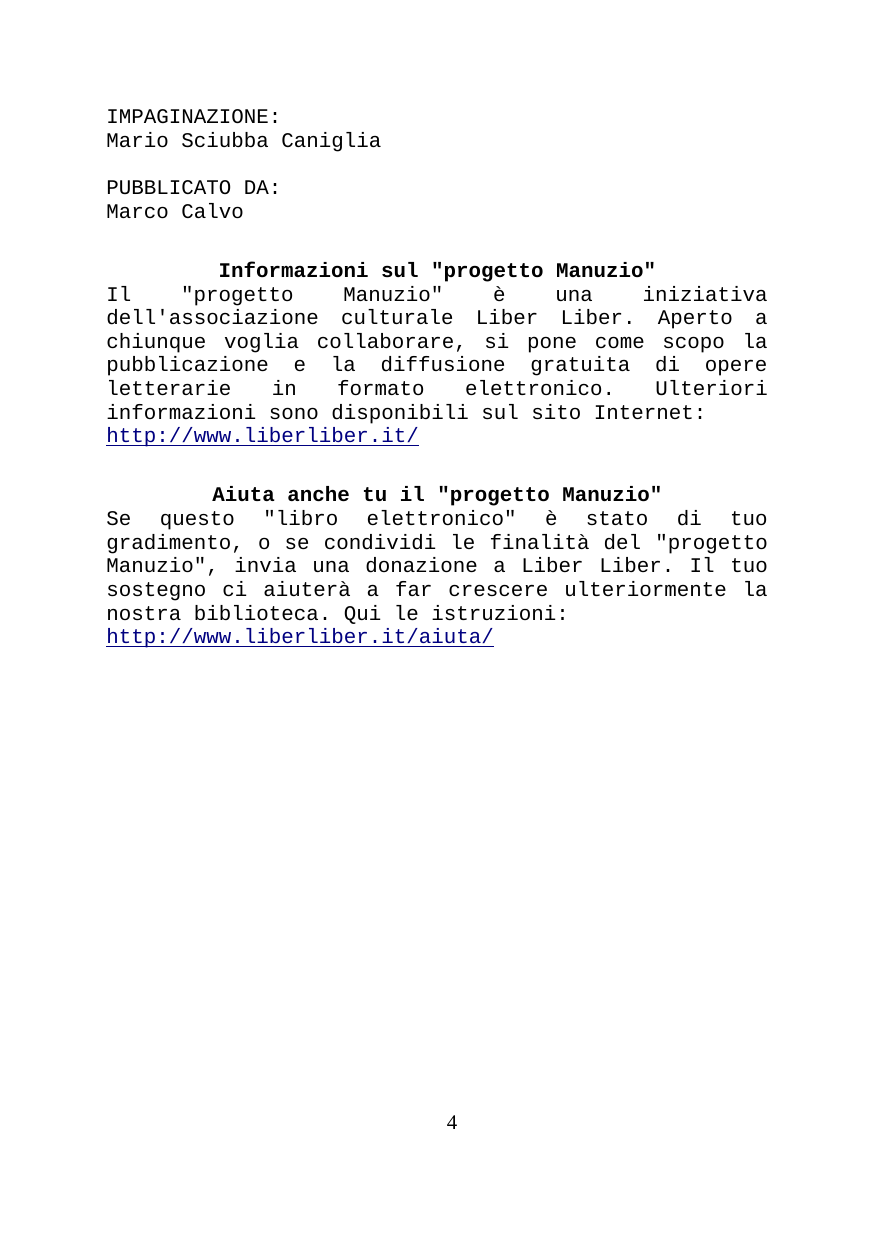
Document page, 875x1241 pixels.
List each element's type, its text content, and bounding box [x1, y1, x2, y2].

text Aiuta anche tu il "progetto Manuzio" [106, 484, 768, 508]
text Il "progetto Manuzio" è una iniziativa dell'associazione culturale Liber Liber. Aperto a chiunque voglia collaborare, si pone come scopo la pubblicazione e la diffusione gratuita di opere letterarie in formato elettronico. Ulteriori informazioni sono disponibili sul sito Internet: [106, 283, 768, 425]
text http://www.liberliber.it/aiuta/ [106, 626, 768, 650]
text PUBBLICATO DA: [106, 177, 768, 201]
text http://www.liberliber.it/ [106, 425, 768, 449]
text Informazioni sul "progetto Manuzio" [106, 260, 768, 283]
text Mario Sciubba Caniglia [106, 130, 768, 153]
text Se questo "libro elettronico" è stato di tuo gradimento, o se condividi le finalità del "progetto Manuzio", invia una donazione a Liber Liber. Il tuo sostegno ci aiuterà a far crescere ulteriormente la nostra biblioteca. Qui le istruzioni: [106, 508, 768, 626]
text IMPAGINAZIONE: [106, 106, 768, 130]
text Marco Calvo [106, 201, 768, 224]
